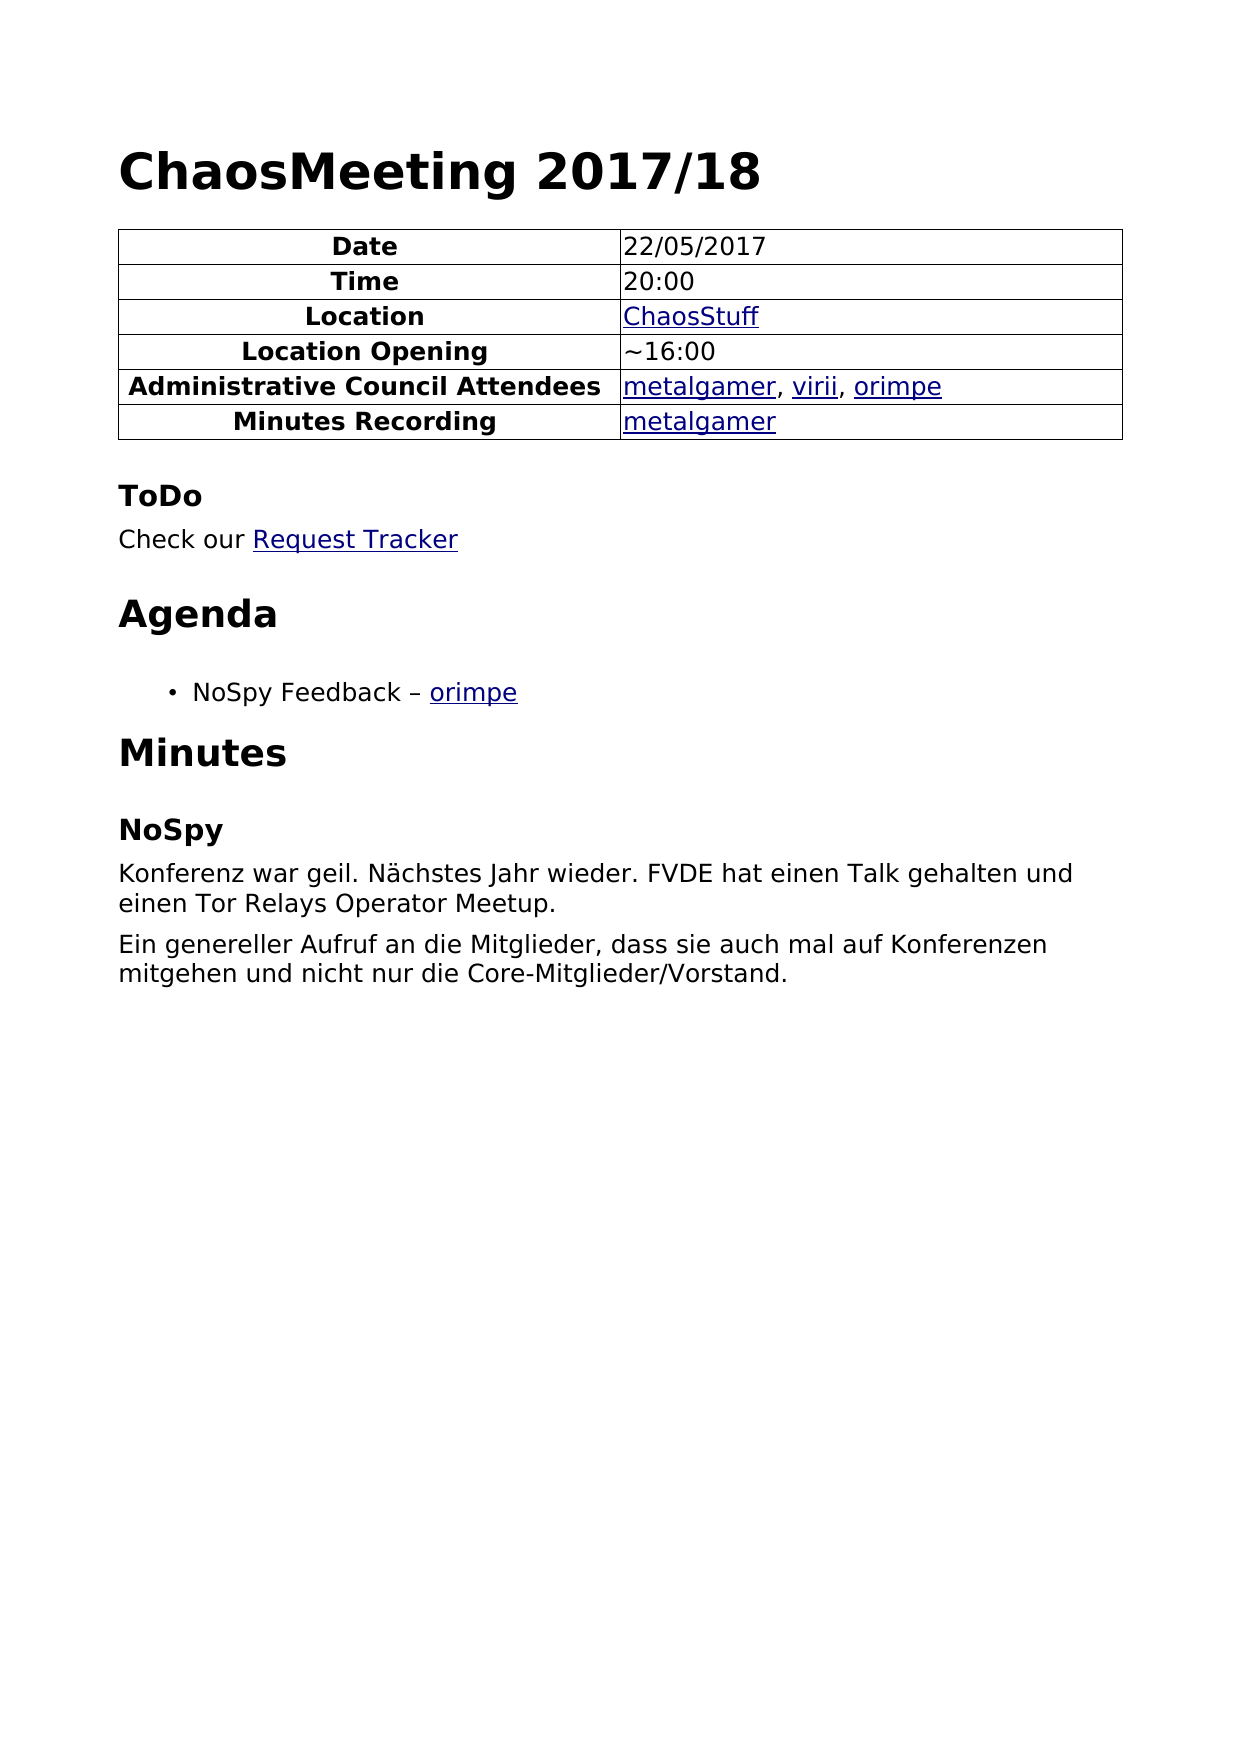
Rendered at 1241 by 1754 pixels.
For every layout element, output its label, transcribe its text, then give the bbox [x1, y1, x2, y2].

table_cell ChaosStuff [621, 300, 1122, 334]
table_cell Time [119, 265, 620, 299]
table_cell Location Opening [119, 335, 620, 369]
table_cell ~16:00 [621, 335, 1122, 369]
subtitle NoSpy [118, 813, 1122, 847]
table_cell Minutes Recording [119, 405, 620, 439]
subtitle Minutes [118, 732, 1122, 776]
subtitle ToDo [118, 479, 1122, 513]
subtitle Agenda [118, 592, 1122, 636]
table_cell Location [119, 300, 620, 334]
table_cell 20:00 [621, 265, 1122, 299]
list NoSpy Feedback – orimpe [177, 678, 1122, 707]
table_header 22/05/2017 [621, 230, 1122, 264]
text Check our Request Tracker [118, 526, 1122, 555]
text Konferenz war geil. Nächstes Jahr wieder. FVDE hat einen Talk gehalten und einen Tor Relays Operator Meetup. [118, 860, 1122, 918]
table_cell metalgamer [621, 405, 1122, 439]
table_header Date [119, 230, 620, 264]
subtitle ChaosMeeting 2017/18 [118, 143, 1122, 201]
text Ein genereller Aufruf an die Mitglieder, dass sie auch mal auf Konferenzen mitgehen und nicht nur die Core-Mitglieder/Vorstand. [118, 931, 1122, 989]
table_cell Administrative Council Attendees [119, 370, 620, 404]
table_cell metalgamer, virii, orimpe [621, 370, 1122, 404]
